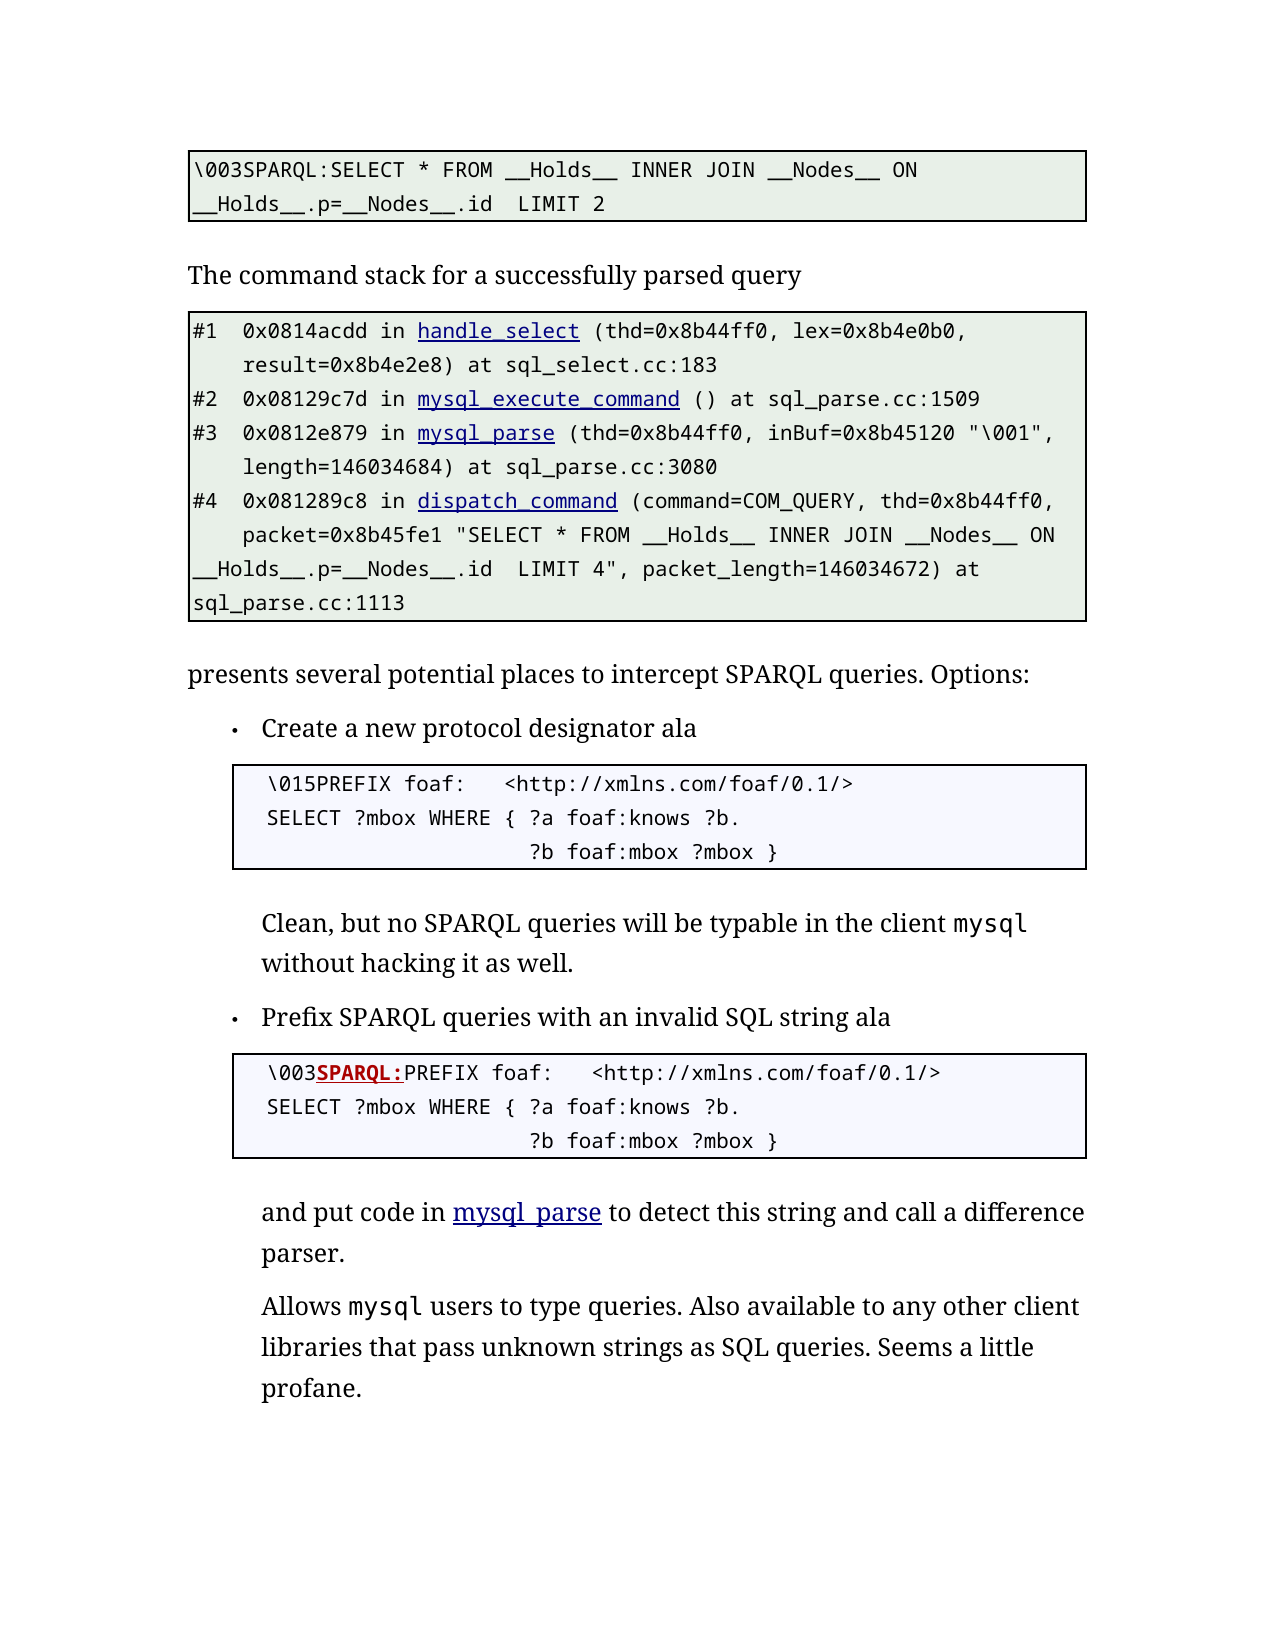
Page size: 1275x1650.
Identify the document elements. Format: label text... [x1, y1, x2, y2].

text #2 0x08129c7d in mysql_execute_command () at sql_parse.cc:1509 [190, 379, 1085, 412]
list ?b foaf:mbox ?mbox } [234, 1121, 1085, 1157]
text packet=0x8b45fe1 "SELECT * FROM __Holds__ INNER JOIN __Nodes__ ON __Holds__.p=__Nodes__.id LIMIT 4", packet_length=146034672) at sql_parse.cc:1113 [190, 515, 1085, 620]
text \003SPARQL:SELECT * FROM __Holds__ INNER JOIN __Nodes__ ON __Holds__.p=__Nodes__.id LIMIT 2 [190, 152, 1085, 220]
list \003SPARQL:PREFIX foaf: <http://xmlns.com/foaf/0.1/> [234, 1055, 1085, 1086]
list \015PREFIX foaf: <http://xmlns.com/foaf/0.1/> [234, 766, 1085, 797]
text #4 0x081289c8 in dispatch_command (command=COM_QUERY, thd=0x8b44ff0, [190, 481, 1085, 515]
list Allows mysql users to type queries. Also available to any other client libraries that pass unknown strings as SQL queries. Seems a little profane. [232, 1289, 1087, 1404]
list Clean, but no SPARQL queries will be typable in the client mysql without hacking it as well. [232, 905, 1087, 980]
list SELECT ?mbox WHERE { ?a foaf:knows ?b. [234, 1087, 1085, 1120]
text length=146034684) at sql_parse.cc:3080 [190, 447, 1085, 481]
text The command stack for a successfully parsed query [187, 258, 1087, 292]
text presents several potential places to intercept SPARQL queries. Options: [187, 657, 1087, 691]
list Prefix SPARQL queries with an invalid SQL string ala [232, 999, 1087, 1033]
text #3 0x0812e879 in mysql_parse (thd=0x8b44ff0, inBuf=0x8b45120 "\001", [190, 413, 1085, 447]
text result=0x8b4e2e8) at sql_select.cc:183 [190, 345, 1085, 378]
list ?b foaf:mbox ?mbox } [234, 832, 1085, 868]
text #1 0x0814acdd in handle_select (thd=0x8b44ff0, lex=0x8b4e0b0, [190, 313, 1085, 344]
list Create a new protocol designator ala [232, 710, 1087, 744]
list SELECT ?mbox WHERE { ?a foaf:knows ?b. [234, 798, 1085, 831]
list and put code in mysql_parse to detect this string and call a difference parser. [232, 1194, 1087, 1269]
